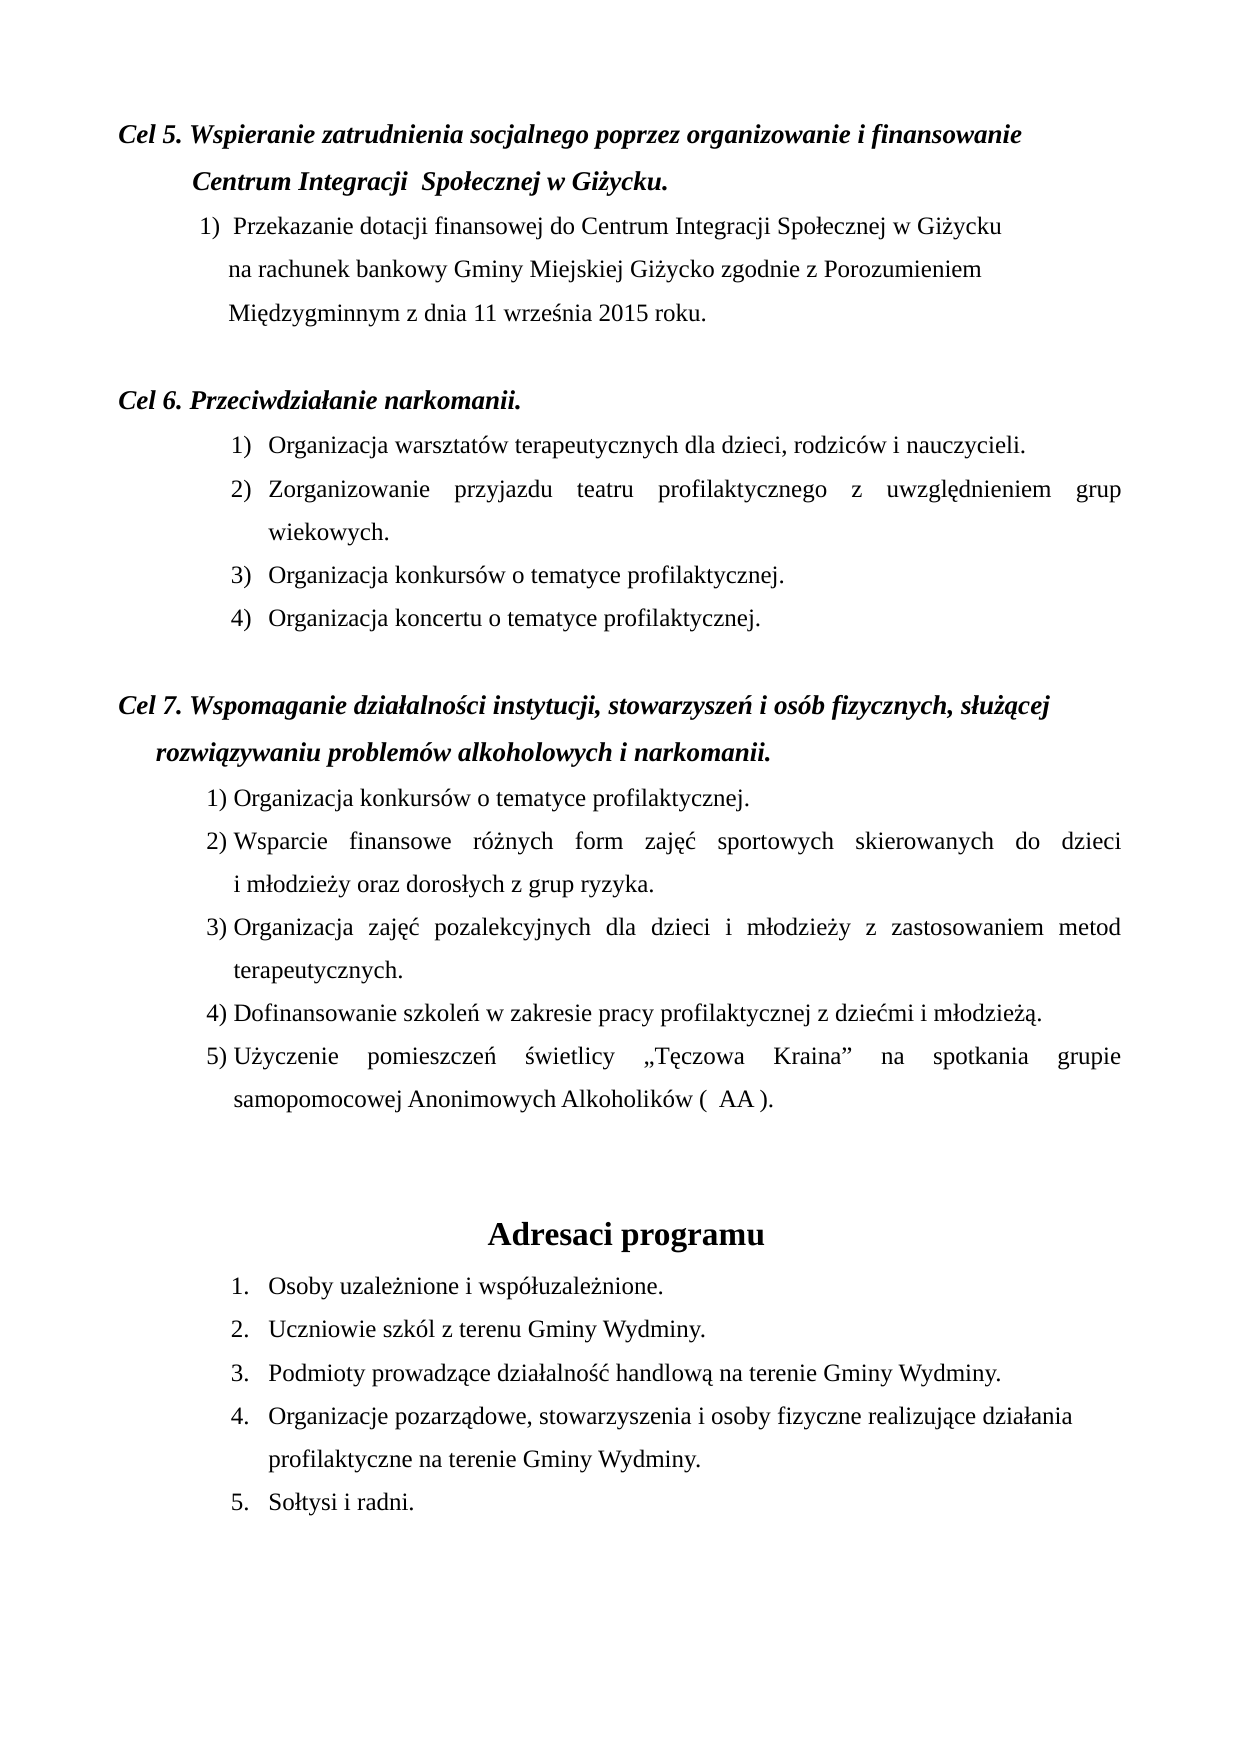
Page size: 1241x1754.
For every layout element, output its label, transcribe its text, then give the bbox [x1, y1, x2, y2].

list Sołtysi i radni. [231, 1487, 1122, 1516]
list Osoby uzależnione i współuzależnione. [231, 1271, 1122, 1300]
list Przekazanie dotacji finansowej do Centrum Integracji Społecznej w Giżycku na rachunek bankowy Gminy Miejskiej Giżycko zgodnie z Porozumieniem Międzygminnym z dnia 11 września 2015 roku. [172, 211, 1122, 326]
list Organizacje pozarządowe, stowarzyszenia i osoby fizyczne realizujące działania profilaktyczne na terenie Gminy Wydminy. [231, 1401, 1122, 1473]
list Organizacja koncertu o tematyce profilaktycznej. [231, 603, 1122, 632]
list Wsparcie finansowe różnych form zajęć sportowych skierowanych do dzieci i młodzieży oraz dorosłych z grup ryzyka. [206, 826, 1122, 898]
list Organizacja zajęć pozalekcyjnych dla dzieci i młodzieży z zastosowaniem metod terapeutycznych. [206, 912, 1122, 984]
text Cel 6. Przeciwdziałanie narkomanii. [118, 384, 1122, 415]
list Użyczenie pomieszczeń świetlicy „Tęczowa Kraina” na spotkania grupie samopomocowej Anonimowych Alkoholików ( AA ). [206, 1041, 1122, 1113]
list Organizacja konkursów o tematyce profilaktycznej. [231, 560, 1122, 589]
text Adresaci programu [118, 1214, 1122, 1252]
list Dofinansowanie szkoleń w zakresie pracy profilaktycznej z dziećmi i młodzieżą. [206, 998, 1122, 1027]
text Cel 5. Wspieranie zatrudnienia socjalnego poprzez organizowanie i finansowanie Centrum Integracji Społecznej w Giżycku. [118, 118, 1122, 196]
list Podmioty prowadzące działalność handlową na terenie Gminy Wydminy. [231, 1358, 1122, 1386]
list Organizacja warsztatów terapeutycznych dla dzieci, rodziców i nauczycieli. [231, 431, 1122, 459]
text Cel 7. Wspomaganie działalności instytucji, stowarzyszeń i osób fizycznych, służącej rozwiązywaniu problemów alkoholowych i narkomanii. [118, 689, 1122, 767]
list Organizacja konkursów o tematyce profilaktycznej. [206, 783, 1122, 811]
list Uczniowie szkól z terenu Gminy Wydminy. [231, 1314, 1122, 1343]
list Zorganizowanie przyjazdu teatru profilaktycznego z uwzględnieniem grup wiekowych. [231, 474, 1122, 546]
